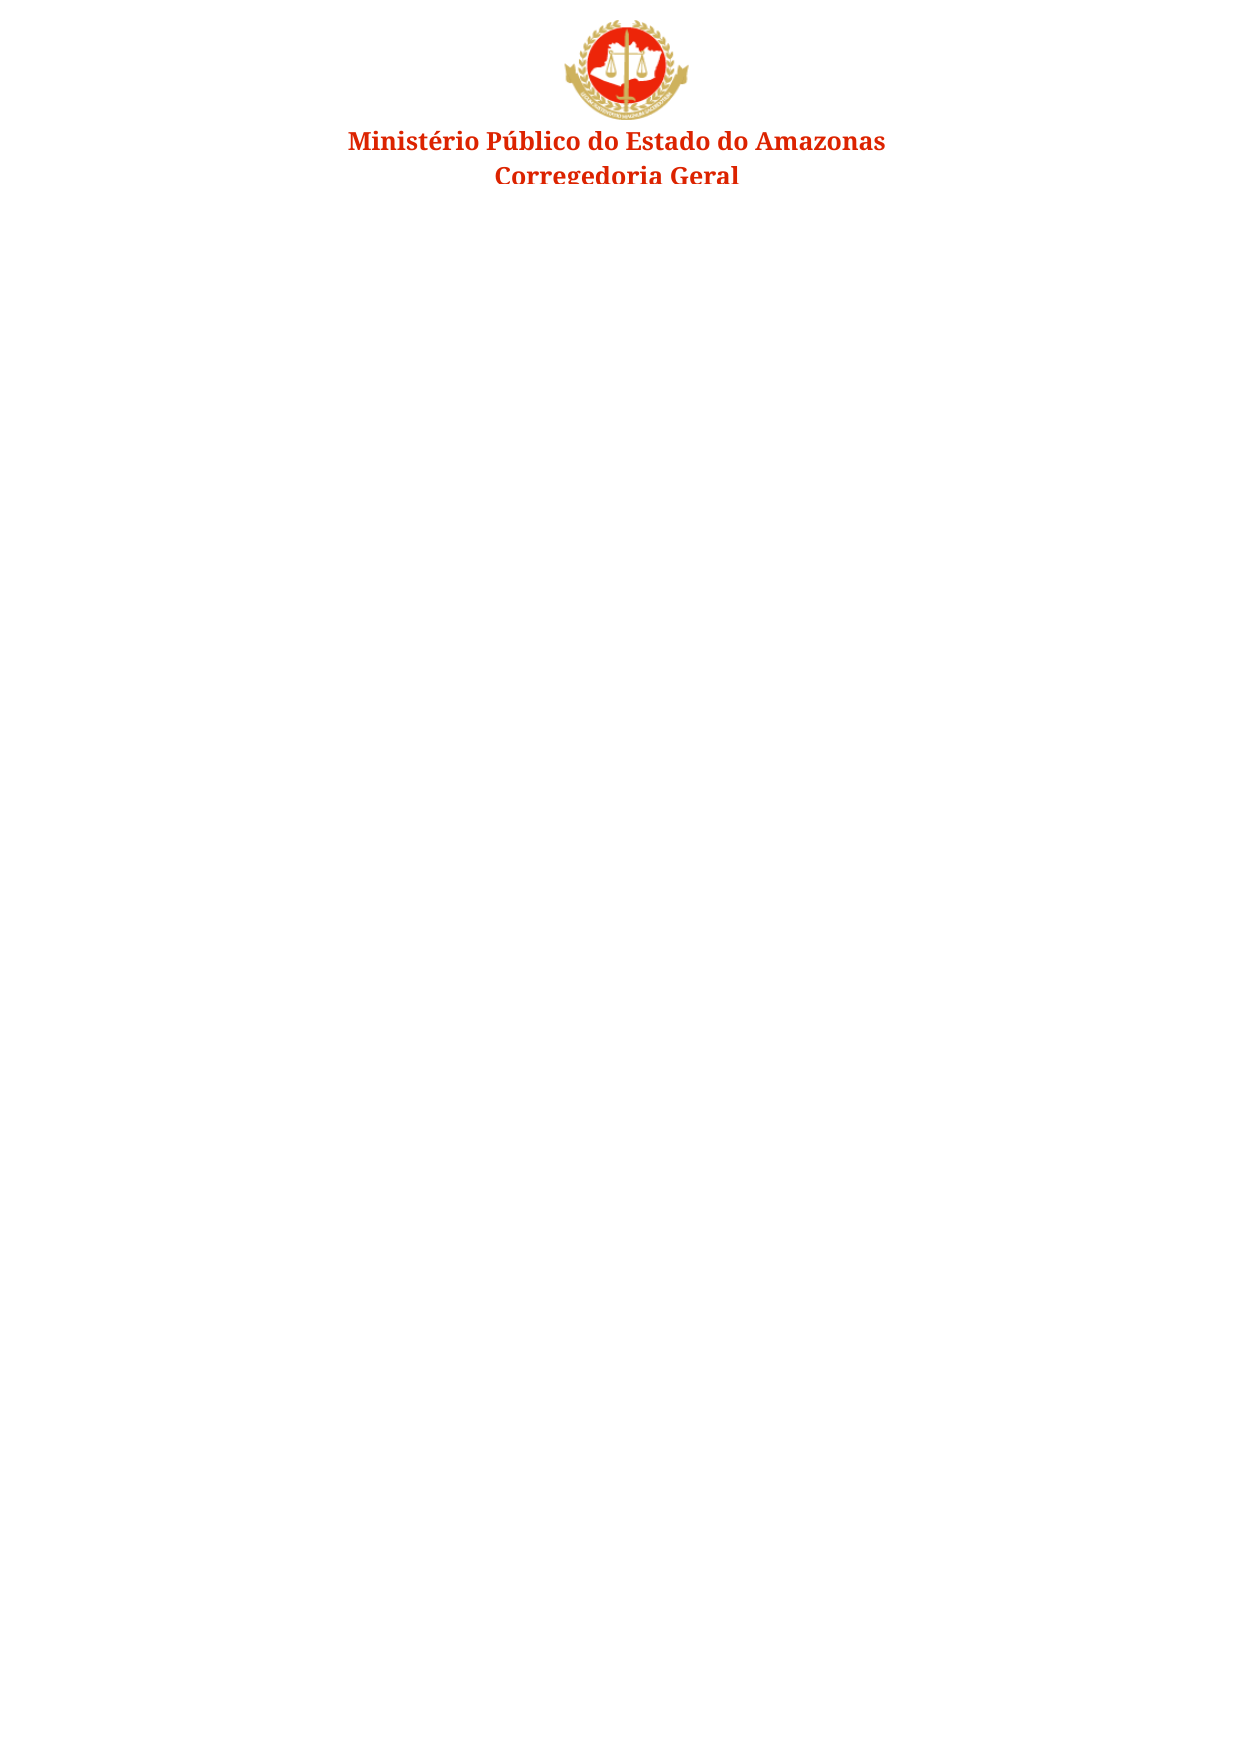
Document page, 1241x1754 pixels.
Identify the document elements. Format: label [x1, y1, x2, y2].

picture [558, 19, 692, 121]
